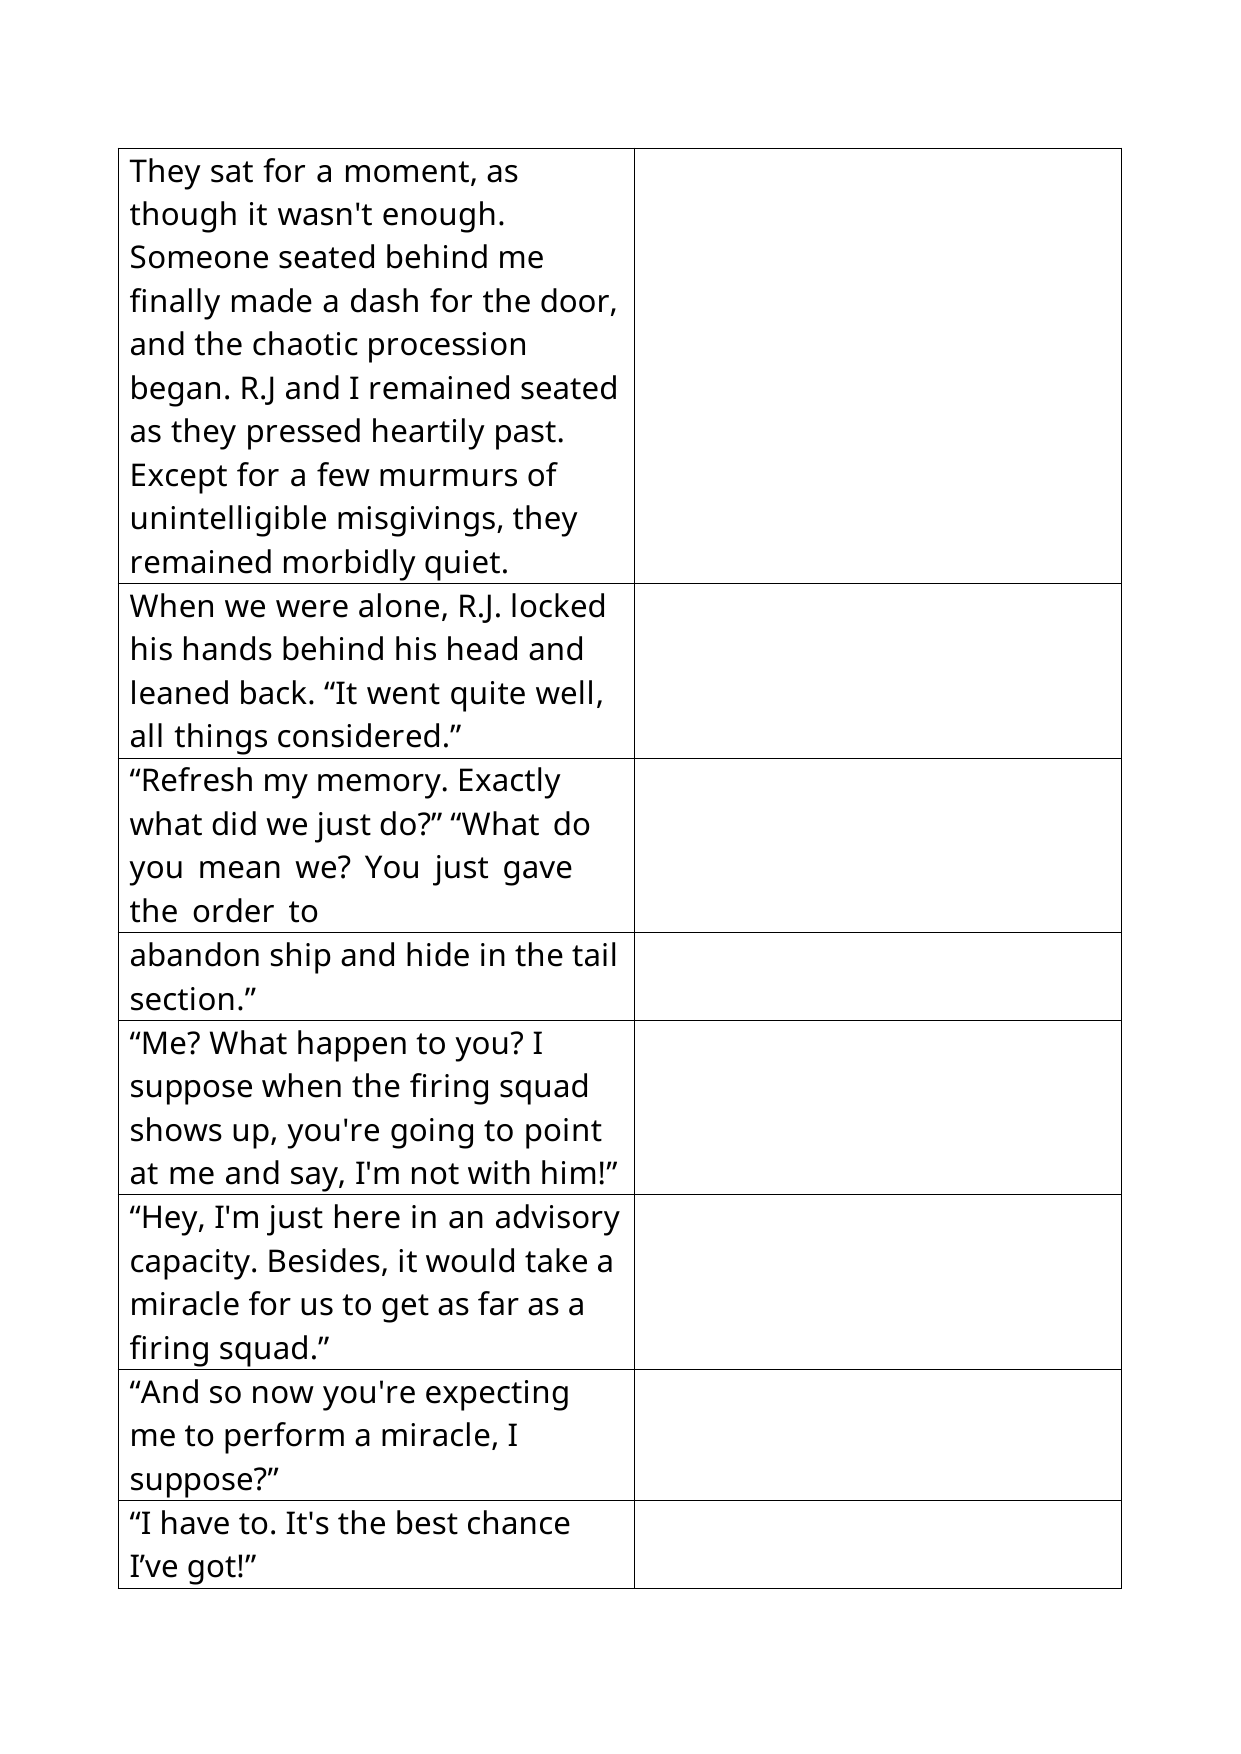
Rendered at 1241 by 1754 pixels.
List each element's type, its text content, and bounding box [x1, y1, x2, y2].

table_cell When we were alone, R.J. locked his hands behind his head and leaned back. “It went quite well, all things considered.” [119, 584, 634, 757]
table_cell [635, 149, 1121, 583]
table_cell [635, 933, 1121, 1020]
table_cell They sat for a moment, as though it wasn't enough. Someone seated behind me finally made a dash for the door, and the chaotic procession began. R.J and I remained seated as they pressed heartily past. Except for a few murmurs of unintelligible misgivings, they remained morbidly quiet. [119, 149, 634, 583]
table_cell [635, 1370, 1121, 1500]
table_cell “And so now you're expecting me to perform a miracle, I suppose?” [119, 1370, 634, 1500]
table_cell “Me? What happen to you? I suppose when the firing squad shows up, you're going to point at me and say, I'm not with him!” [119, 1021, 634, 1194]
table_cell [635, 1501, 1121, 1588]
table_cell [635, 1195, 1121, 1369]
table_cell [635, 759, 1121, 932]
table_cell “Refresh my memory. Exactly what did we just do?” “What do you mean we? You just gave the order to [119, 759, 634, 932]
table_cell “Hey, I'm just here in an advisory capacity. Besides, it would take a miracle for us to get as far as a firing squad.” [119, 1195, 634, 1369]
table_cell [635, 1021, 1121, 1194]
table_cell [635, 584, 1121, 757]
table_cell abandon ship and hide in the tail section.” [119, 933, 634, 1020]
table_cell “I have to. It's the best chance I’ve got!” [119, 1501, 634, 1588]
